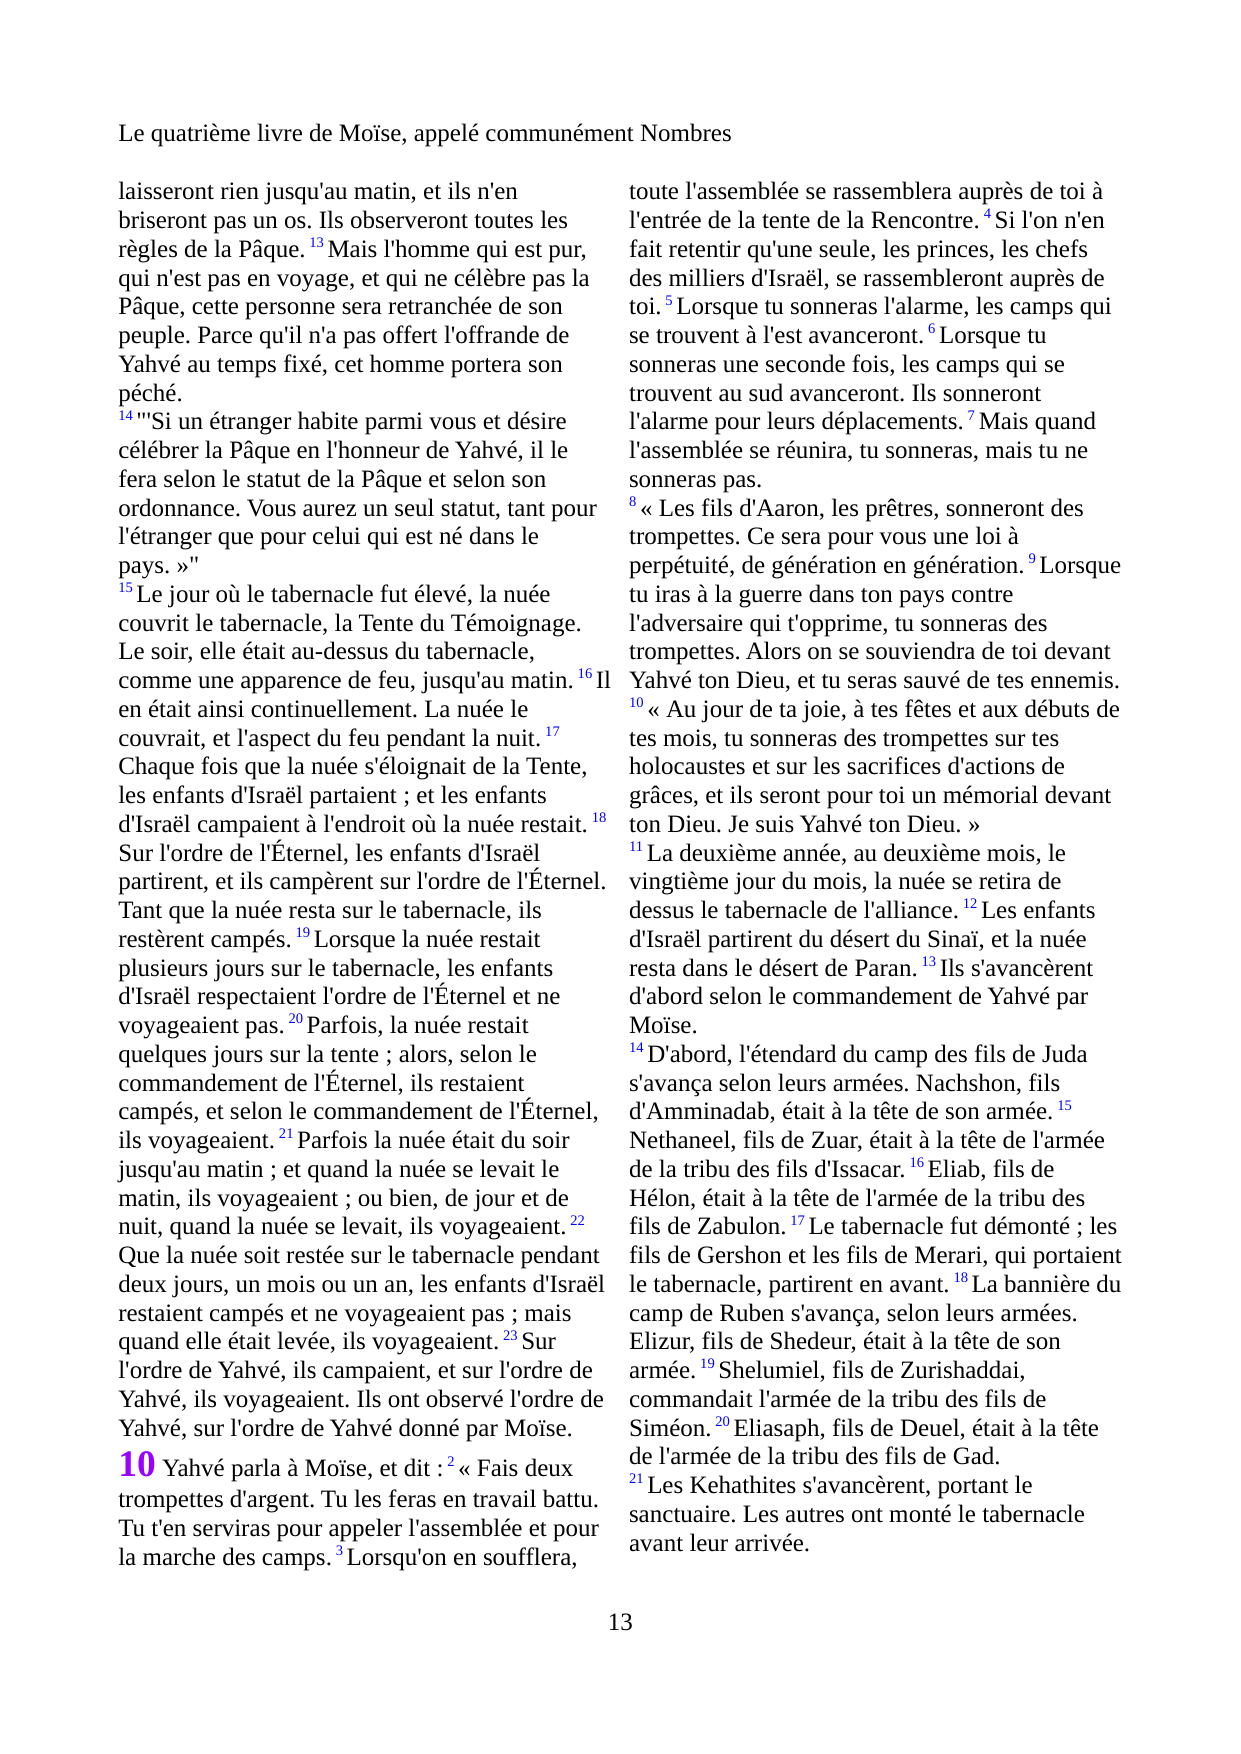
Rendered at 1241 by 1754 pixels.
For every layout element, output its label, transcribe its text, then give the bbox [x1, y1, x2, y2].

text 8 « Les fils d'Aaron, les prêtres, sonneront des trompettes. Ce sera pour vous une loi à perpétuité, de génération en génération. 9 Lorsque tu iras à la guerre dans ton pays contre l'adversaire qui t'opprime, tu sonneras des trompettes. Alors on se souviendra de toi devant Yahvé ton Dieu, et tu seras sauvé de tes ennemis. [629, 493, 1122, 694]
text 11 La deuxième année, au deuxième mois, le vingtième jour du mois, la nuée se retira de dessus le tabernacle de l'alliance. 12 Les enfants d'Israël partirent du désert du Sinaï, et la nuée resta dans le désert de Paran. 13 Ils s'avancèrent d'abord selon le commandement de Yahvé par Moïse. [629, 838, 1122, 1039]
text toute l'assemblée se rassemblera auprès de toi à l'entrée de la tente de la Rencontre. 4 Si l'on n'en fait retentir qu'une seule, les princes, les chefs des milliers d'Israël, se rassembleront auprès de toi. 5 Lorsque tu sonneras l'alarme, les camps qui se trouvent à l'est avanceront. 6 Lorsque tu sonneras une seconde fois, les camps qui se trouvent au sud avanceront. Ils sonneront l'alarme pour leurs déplacements. 7 Mais quand l'assemblée se réunira, tu sonneras, mais tu ne sonneras pas. [629, 176, 1122, 493]
text 21 Les Kehathites s'avancèrent, portant le sanctuaire. Les autres ont monté le tabernacle avant leur arrivée. [629, 1470, 1122, 1556]
text 10 Yahvé parla à Moïse, et dit : 2 « Fais deux trompettes d'argent. Tu les feras en travail battu. Tu t'en serviras pour appeler l'assemblée et pour la marche des camps. 3 Lorsqu'on en soufflera, [118, 1441, 611, 1571]
text 15 Le jour où le tabernacle fut élevé, la nuée couvrit le tabernacle, la Tente du Témoignage. Le soir, elle était au-dessus du tabernacle, comme une apparence de feu, jusqu'au matin. 16 Il en était ainsi continuellement. La nuée le couvrait, et l'aspect du feu pendant la nuit. 17 Chaque fois que la nuée s'éloignait de la Tente, les enfants d'Israël partaient ; et les enfants d'Israël campaient à l'endroit où la nuée restait. 18 Sur l'ordre de l'Éternel, les enfants d'Israël partirent, et ils campèrent sur l'ordre de l'Éternel. Tant que la nuée resta sur le tabernacle, ils restèrent campés. 19 Lorsque la nuée restait plusieurs jours sur le tabernacle, les enfants d'Israël respectaient l'ordre de l'Éternel et ne voyageaient pas. 20 Parfois, la nuée restait quelques jours sur la tente ; alors, selon le commandement de l'Éternel, ils restaient campés, et selon le commandement de l'Éternel, ils voyageaient. 21 Parfois la nuée était du soir jusqu'au matin ; et quand la nuée se levait le matin, ils voyageaient ; ou bien, de jour et de nuit, quand la nuée se levait, ils voyageaient. 22 Que la nuée soit restée sur le tabernacle pendant deux jours, un mois ou un an, les enfants d'Israël restaient campés et ne voyageaient pas ; mais quand elle était levée, ils voyageaient. 23 Sur l'ordre de Yahvé, ils campaient, et sur l'ordre de Yahvé, ils voyageaient. Ils ont observé l'ordre de Yahvé, sur l'ordre de Yahvé donné par Moïse. [118, 579, 611, 1441]
text laisseront rien jusqu'au matin, et ils n'en briseront pas un os. Ils observeront toutes les règles de la Pâque. 13 Mais l'homme qui est pur, qui n'est pas en voyage, et qui ne célèbre pas la Pâque, cette personne sera retranchée de son peuple. Parce qu'il n'a pas offert l'offrande de Yahvé au temps fixé, cet homme portera son péché. [118, 176, 611, 406]
text 14 "'Si un étranger habite parmi vous et désire célébrer la Pâque en l'honneur de Yahvé, il le fera selon le statut de la Pâque et selon son ordonnance. Vous aurez un seul statut, tant pour l'étranger que pour celui qui est né dans le pays. »" [118, 406, 611, 579]
text 14 D'abord, l'étendard du camp des fils de Juda s'avança selon leurs armées. Nachshon, fils d'Amminadab, était à la tête de son armée. 15 Nethaneel, fils de Zuar, était à la tête de l'armée de la tribu des fils d'Issacar. 16 Eliab, fils de Hélon, était à la tête de l'armée de la tribu des fils de Zabulon. 17 Le tabernacle fut démonté ; les fils de Gershon et les fils de Merari, qui portaient le tabernacle, partirent en avant. 18 La bannière du camp de Ruben s'avança, selon leurs armées. Elizur, fils de Shedeur, était à la tête de son armée. 19 Shelumiel, fils de Zurishaddai, commandait l'armée de la tribu des fils de Siméon. 20 Eliasaph, fils de Deuel, était à la tête de l'armée de la tribu des fils de Gad. [629, 1039, 1122, 1470]
text 10 « Au jour de ta joie, à tes fêtes et aux débuts de tes mois, tu sonneras des trompettes sur tes holocaustes et sur les sacrifices d'actions de grâces, et ils seront pour toi un mémorial devant ton Dieu. Je suis Yahvé ton Dieu. » [629, 694, 1122, 838]
